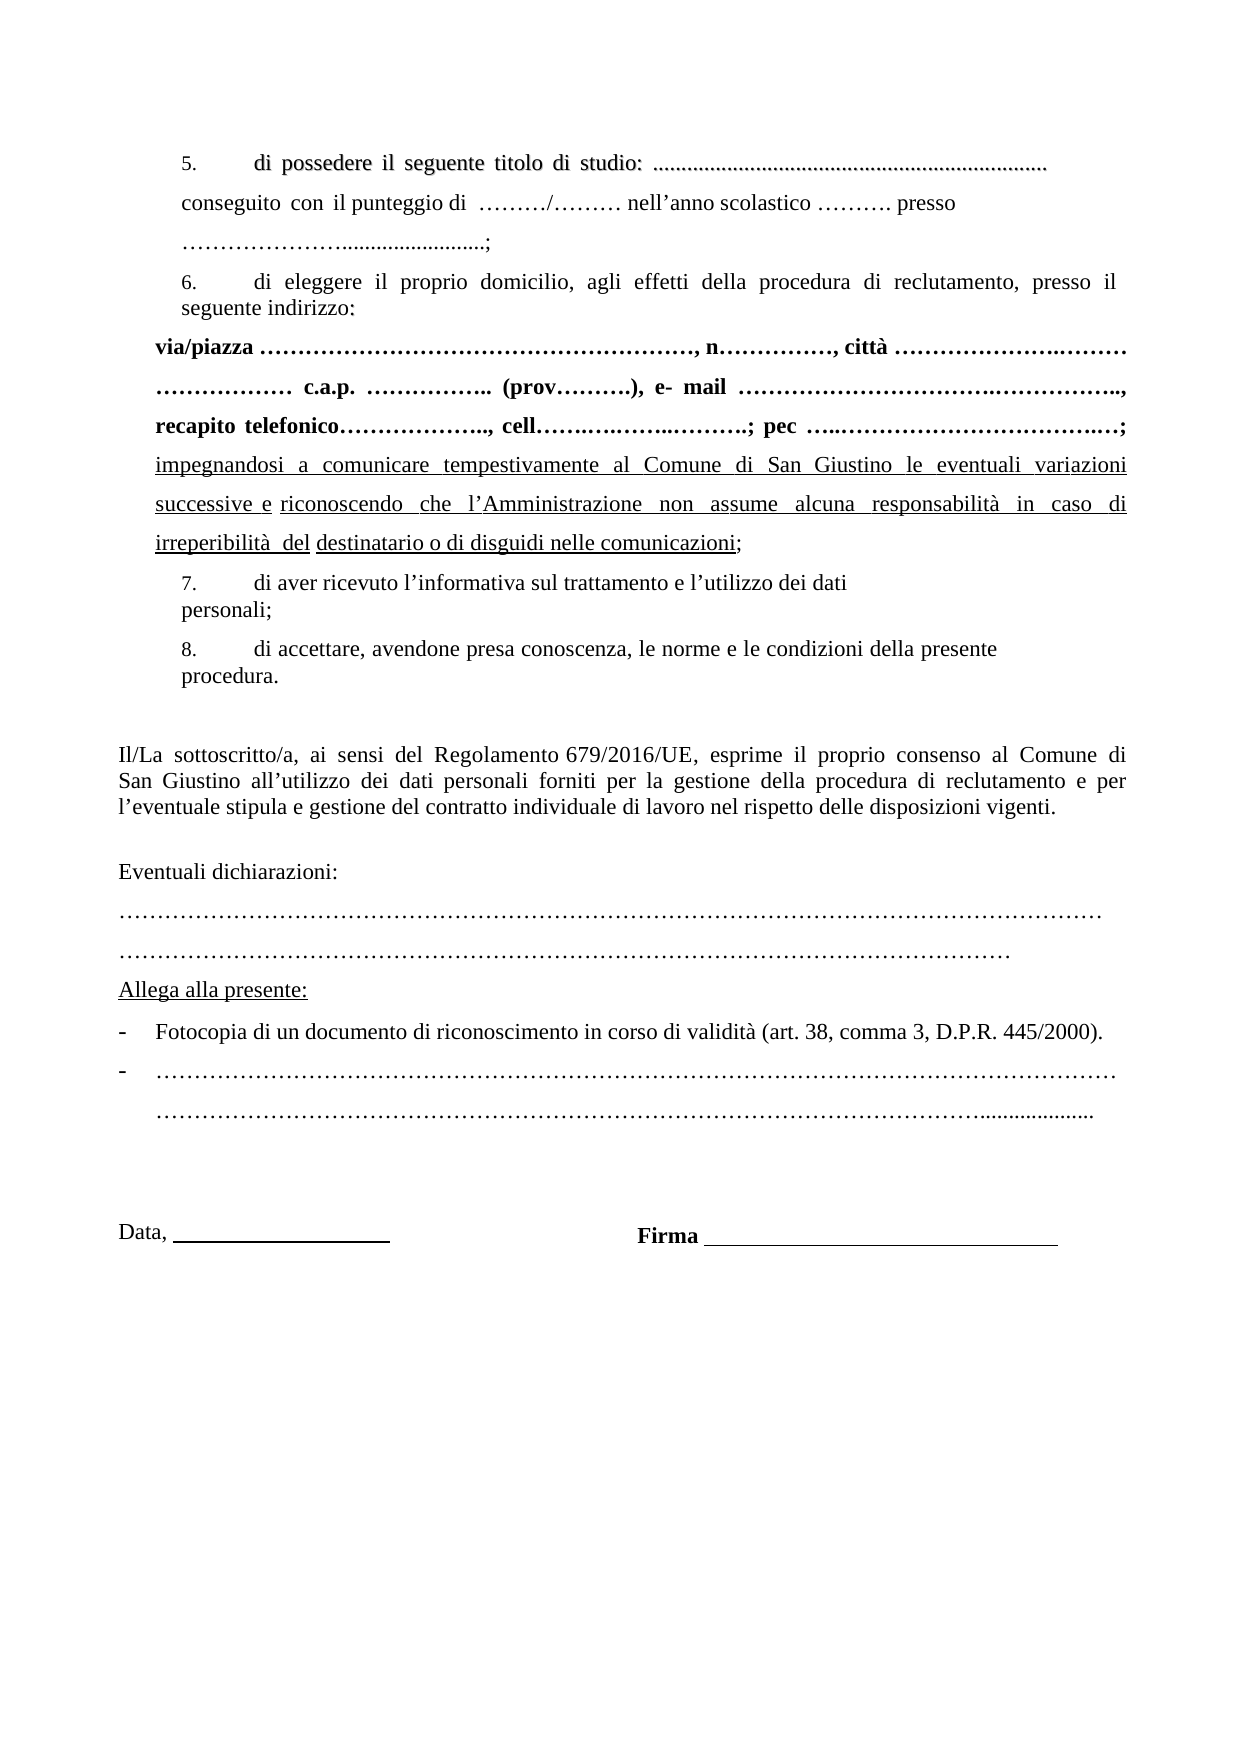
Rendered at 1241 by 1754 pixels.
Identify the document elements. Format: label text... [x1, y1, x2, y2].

list di possedere il seguente titolo di studio: ..................................................................... conseguito con il punteggio di ………/……… nell’anno scolastico ………. presso ………………….........................; [181, 149, 1127, 255]
text successive e riconoscendo che l’Amministrazione non assume alcuna responsabilità in caso di irreperibilità del destinatario o di disguidi nelle comunicazioni; [155, 475, 1127, 556]
text - ……………………………………………………………………………………………………………… [118, 1055, 1122, 1083]
text via/piazza …………………………………………………, n……………, città ………………….……… [155, 333, 1134, 360]
text ……………… c.a.p. …………….. (prov……….), e- mail …………………………….…………….., recapito telefonico……………….., cell…….….……..……….; pec …..…………………………….…; impegnandosi a comunicare tempestivamente al Comune di San Giustino le eventuali variazioni [155, 373, 1127, 474]
text Firma [637, 1222, 1134, 1248]
list di eleggere il proprio domicilio, agli effetti della procedura di reclutamento, presso il seguente indirizzo: [181, 268, 1117, 321]
text Eventuali dichiarazioni: [118, 858, 342, 884]
text ……………………………………………………………………………………………………… Allega alla presente: [118, 937, 1016, 1003]
text ……………………………………………………………………………………………….................... [155, 1083, 1134, 1108]
list di accettare, avendone presa conoscenza, le norme e le condizioni della presente procedura. [181, 635, 998, 688]
text Data, [118, 1218, 396, 1245]
text - Fotocopia di un documento di riconoscimento in corso di validità (art. 38, comma 3, D.P.R. 445/2000). [118, 1016, 1106, 1045]
text ………………………………………………………………………………………………………………… [118, 898, 1108, 924]
text Il/La sottoscritto/a, ai sensi del Regolamento 679/2016/UE, esprime il proprio consenso al Comune di San Giustino all’utilizzo dei dati personali forniti per la gestione della procedura di reclutamento e per l’eventuale stipula e gestione del contratto individuale di lavoro nel rispetto delle disposizioni vigenti. [118, 741, 1127, 820]
list di aver ricevuto l’informativa sul trattamento e l’utilizzo dei dati personali; [181, 569, 847, 622]
